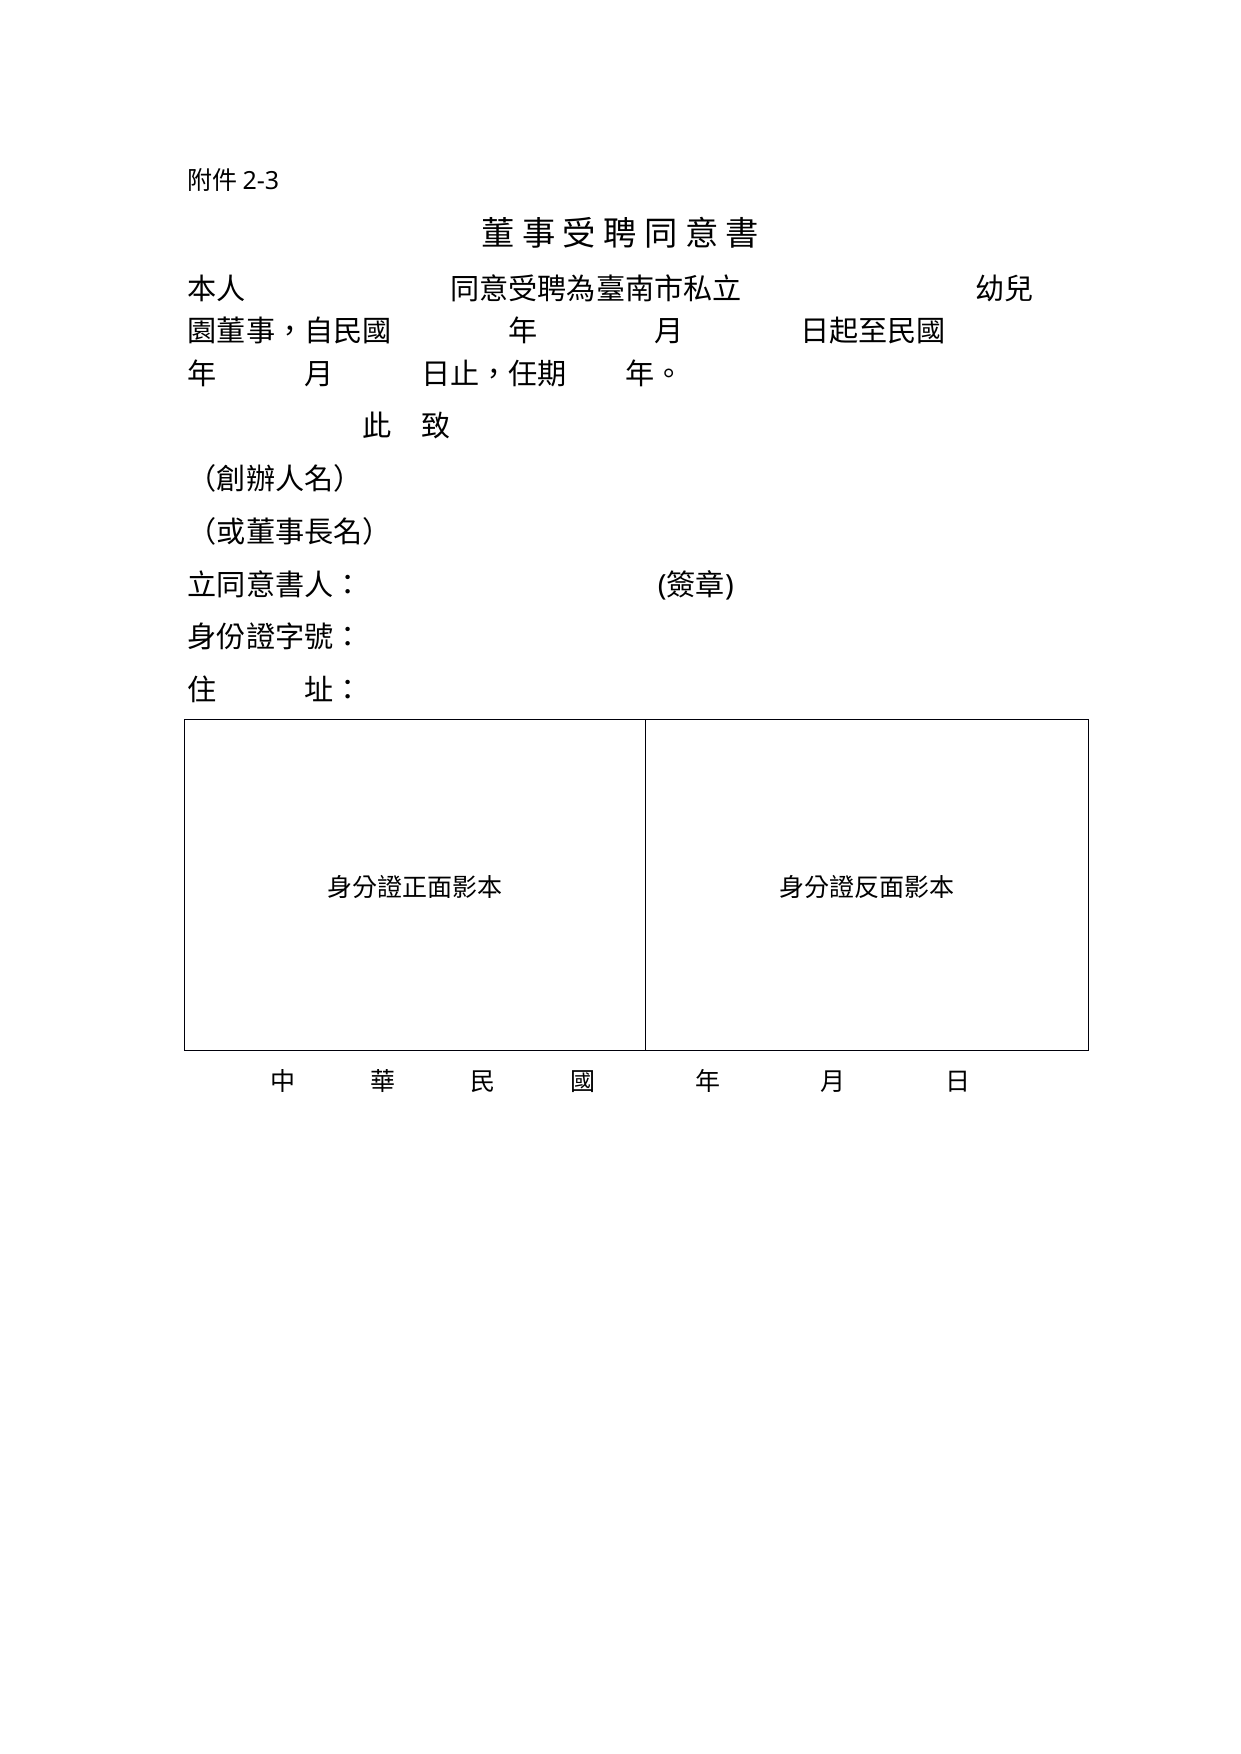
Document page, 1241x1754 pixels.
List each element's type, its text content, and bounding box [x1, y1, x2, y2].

text （或董事長名） [187, 508, 1053, 551]
text 身份證字號： [187, 614, 1053, 656]
text 附件2-3 [187, 160, 1053, 197]
text 中 華 民 國 年 月 日 [187, 1062, 1053, 1098]
text 本人 同意受聘為臺南市私立 幼兒園董事，自民國 年 月 日起至民國 年 月 日止，任期 年。 [187, 266, 1053, 393]
text 住 址： [187, 667, 1053, 709]
text 董 事 受 聘 同 意 書 [187, 207, 1053, 255]
text 立同意書人： (簽章) [187, 561, 1053, 603]
table_header 身分證正面影本 [185, 720, 645, 1050]
table_header 身分證反面影本 [646, 720, 1088, 1050]
text 此 致 [187, 403, 1053, 445]
text （創辦人名） [187, 456, 1053, 498]
